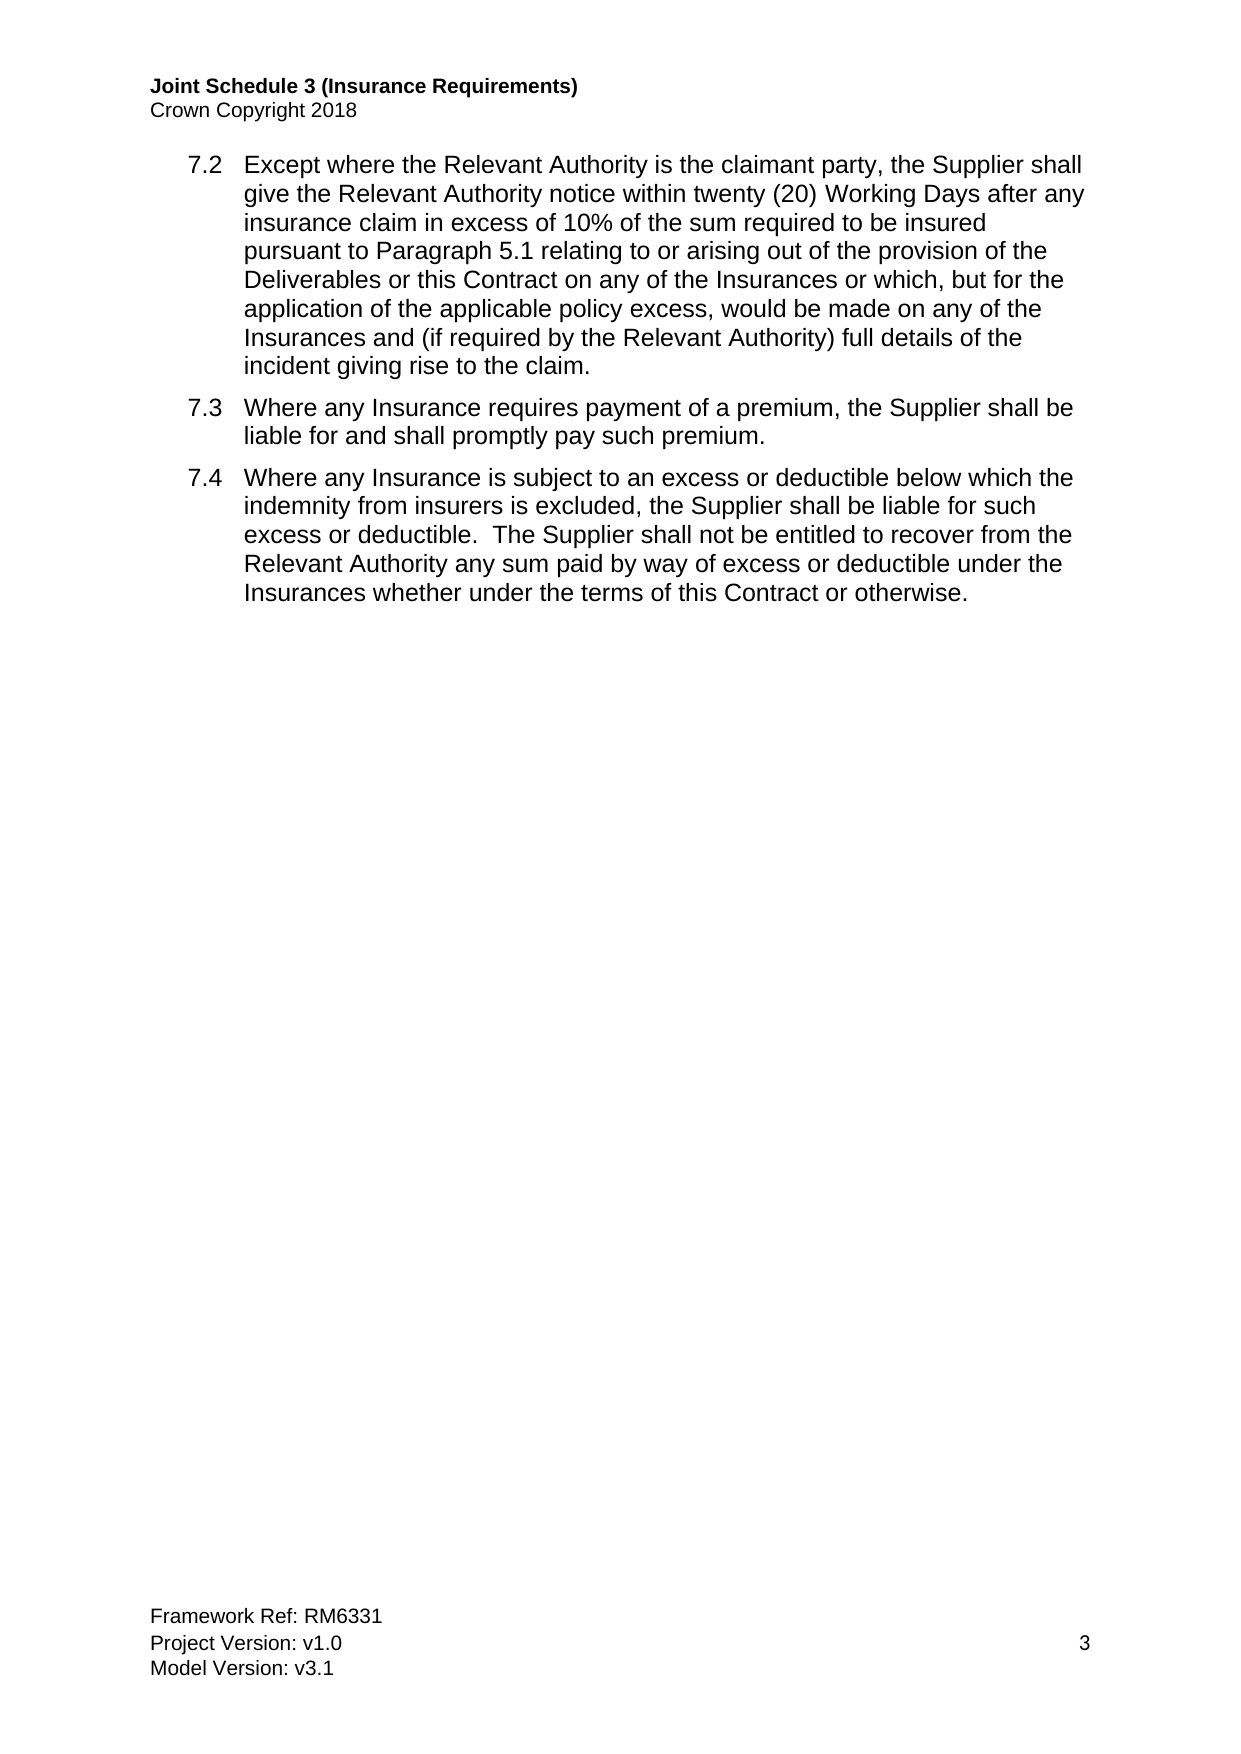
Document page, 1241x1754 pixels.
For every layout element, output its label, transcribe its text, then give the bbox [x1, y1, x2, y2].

list Where any Insurance requires payment of a premium, the Supplier shall be liable for and shall promptly pay such premium. [187, 392, 1090, 450]
list Where any Insurance is subject to an excess or deductible below which the indemnity from insurers is excluded, the Supplier shall be liable for such excess or deductible. The Supplier shall not be entitled to recover from the Relevant Authority any sum paid by way of excess or deductible under the Insurances whether under the terms of this Contract or otherwise. [187, 462, 1090, 606]
list Except where the Relevant Authority is the claimant party, the Supplier shall give the Relevant Authority notice within twenty (20) Working Days after any insurance claim in excess of 10% of the sum required to be insured pursuant to Paragraph 5.1 relating to or arising out of the provision of the Deliverables or this Contract on any of the Insurances or which, but for the application of the applicable policy excess, would be made on any of the Insurances and (if required by the Relevant Authority) full details of the incident giving rise to the claim. [187, 150, 1090, 380]
